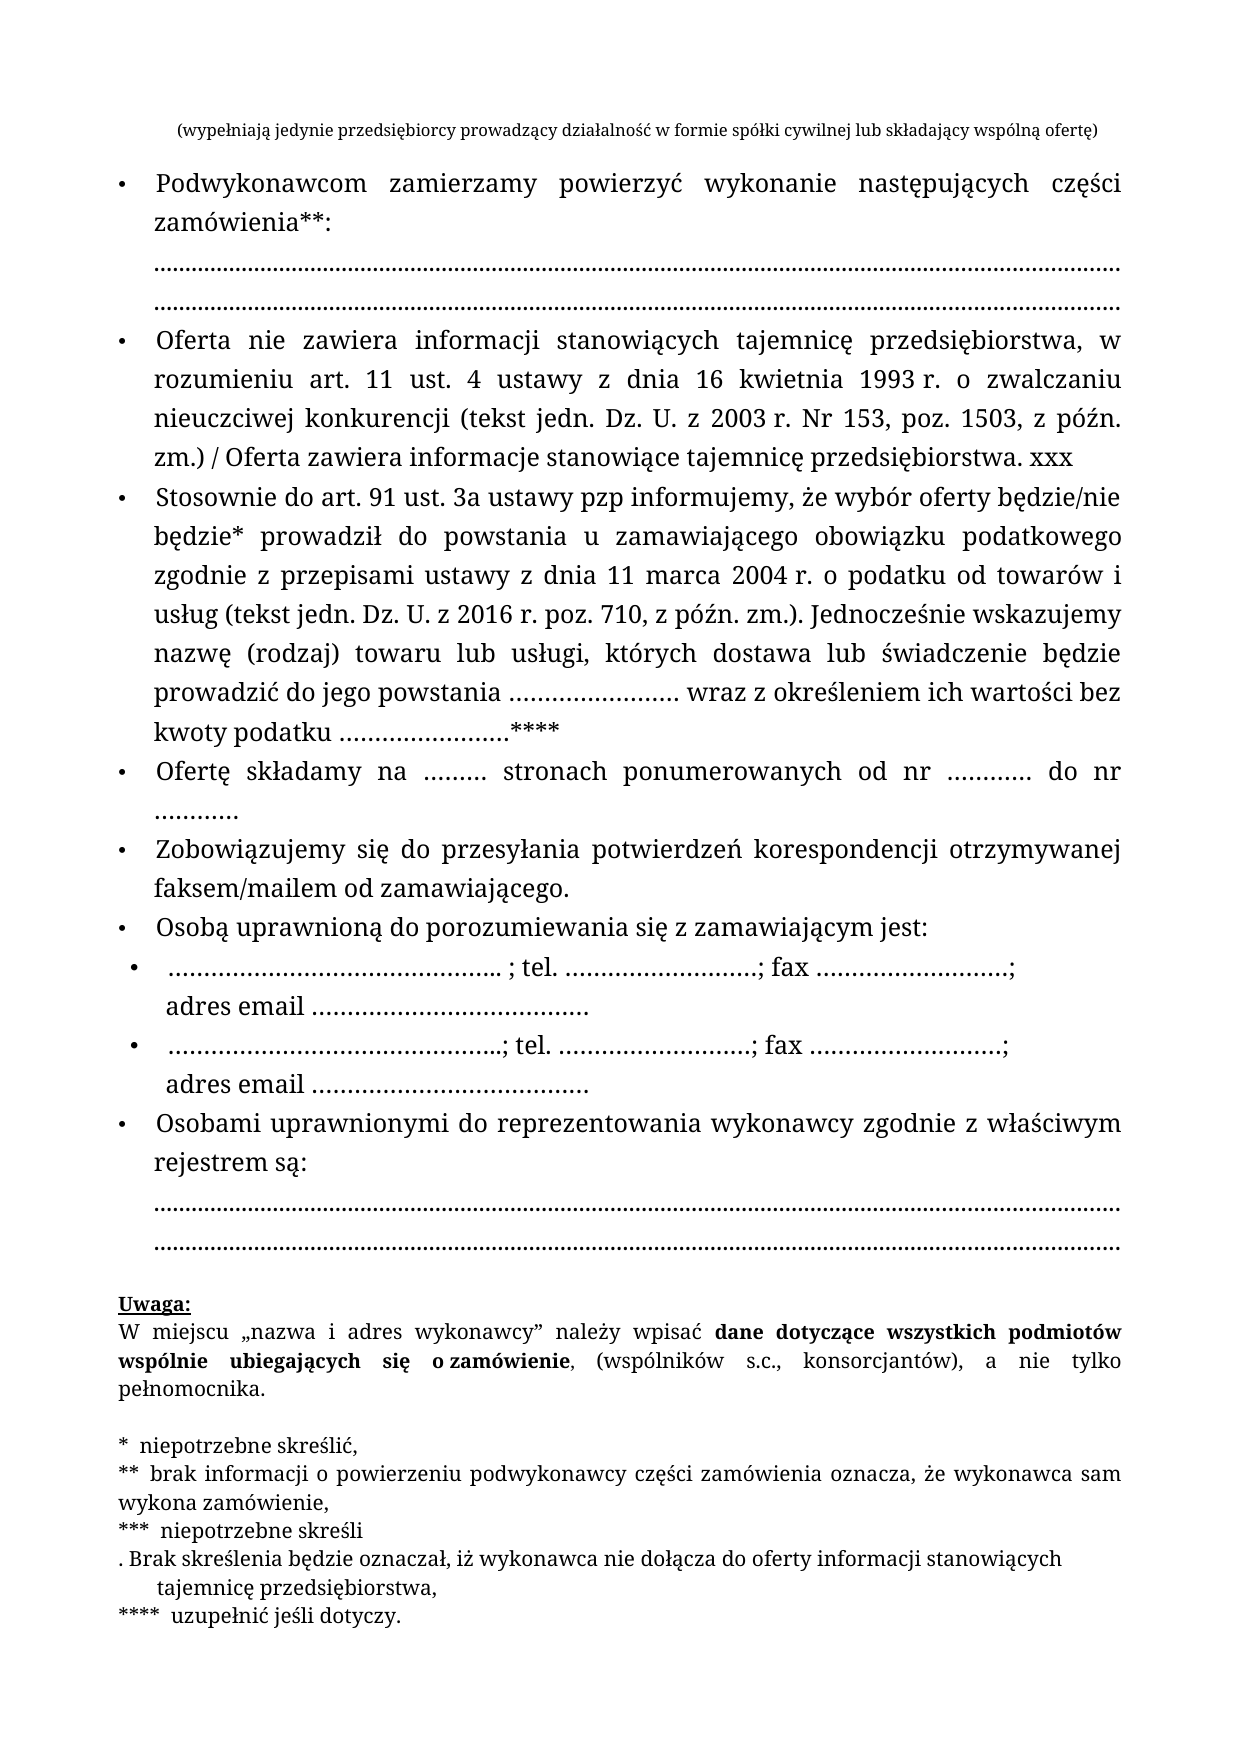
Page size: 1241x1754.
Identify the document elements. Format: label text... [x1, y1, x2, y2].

text * niepotrzebne skreślić, [118, 1431, 1122, 1459]
text W miejscu „nazwa i adres wykonawcy” należy wpisać dane dotyczące wszystkich podmiotów wspólnie ubiegających się o zamówienie, (wspólników s.c., konsorcjantów), a nie tylko pełnomocnika. [118, 1317, 1122, 1403]
text (wypełniają jedynie przedsiębiorcy prowadzący działalność w formie spółki cywilnej lub składający wspólną ofertę) [153, 118, 1122, 141]
list Osobami uprawnionymi do reprezentowania wykonawcy zgodnie z właściwym rejestrem są: [116, 1106, 1122, 1179]
text *** niepotrzebne skreśli [118, 1516, 1122, 1544]
list Osobą uprawnioną do porozumiewania się z zamawiającym jest: [116, 910, 1122, 944]
text adres email ………………………………… [165, 988, 1122, 1022]
list ………………………………………..; tel. ………………………; fax ………………………; [128, 1027, 1122, 1062]
list Ofertę składamy na ……… stronach ponumerowanych od nr ………… do nr ………… [116, 753, 1122, 827]
text Uwaga: [118, 1291, 1122, 1317]
text ** brak informacji o powierzeniu podwykonawcy części zamówienia oznacza, że wykonawca sam wykona zamówienie, [118, 1459, 1122, 1516]
list Oferta nie zawiera informacji stanowiących tajemnicę przedsiębiorstwa, w rozumieniu art. 11 ust. 4 ustawy z dnia 16 kwietnia 1993 r. o zwalczaniu nieuczciwej konkurencji (tekst jedn. Dz. U. z 2003 r. Nr 153, poz. 1503, z późn. zm.) / Oferta zawiera informacje stanowiące tajemnicę przedsiębiorstwa. xxx [116, 322, 1122, 474]
text . Brak skreślenia będzie oznaczał, iż wykonawca nie dołącza do oferty informacji stanowiących [118, 1544, 1122, 1573]
list Podwykonawcom zamierzamy powierzyć wykonanie następujących części zamówienia**: [116, 166, 1122, 239]
text **** uzupełnić jeśli dotyczy. [118, 1601, 1122, 1630]
text tajemnicę przedsiębiorstwa, [118, 1573, 1122, 1601]
list Stosownie do art. 91 ust. 3a ustawy pzp informujemy, że wybór oferty będzie/nie będzie* prowadził do powstania u zamawiającego obowiązku podatkowego zgodnie z przepisami ustawy z dnia 11 marca 2004 r. o podatku od towarów i usług (tekst jedn. Dz. U. z 2016 r. poz. 710, z późn. zm.). Jednocześnie wskazujemy nazwę (rodzaj) towaru lub usługi, których dostawa lub świadczenie będzie prowadzić do jego powstania …………………… wraz z określeniem ich wartości bez kwoty podatku ……………………**** [116, 479, 1122, 748]
text adres email ………………………………… [165, 1067, 1122, 1101]
list ……………………………………….. ; tel. ………………………; fax ………………………; [128, 949, 1122, 983]
list Zobowiązujemy się do przesyłania potwierdzeń korespondencji otrzymywanej faksem/mailem od zamawiającego. [116, 832, 1122, 905]
